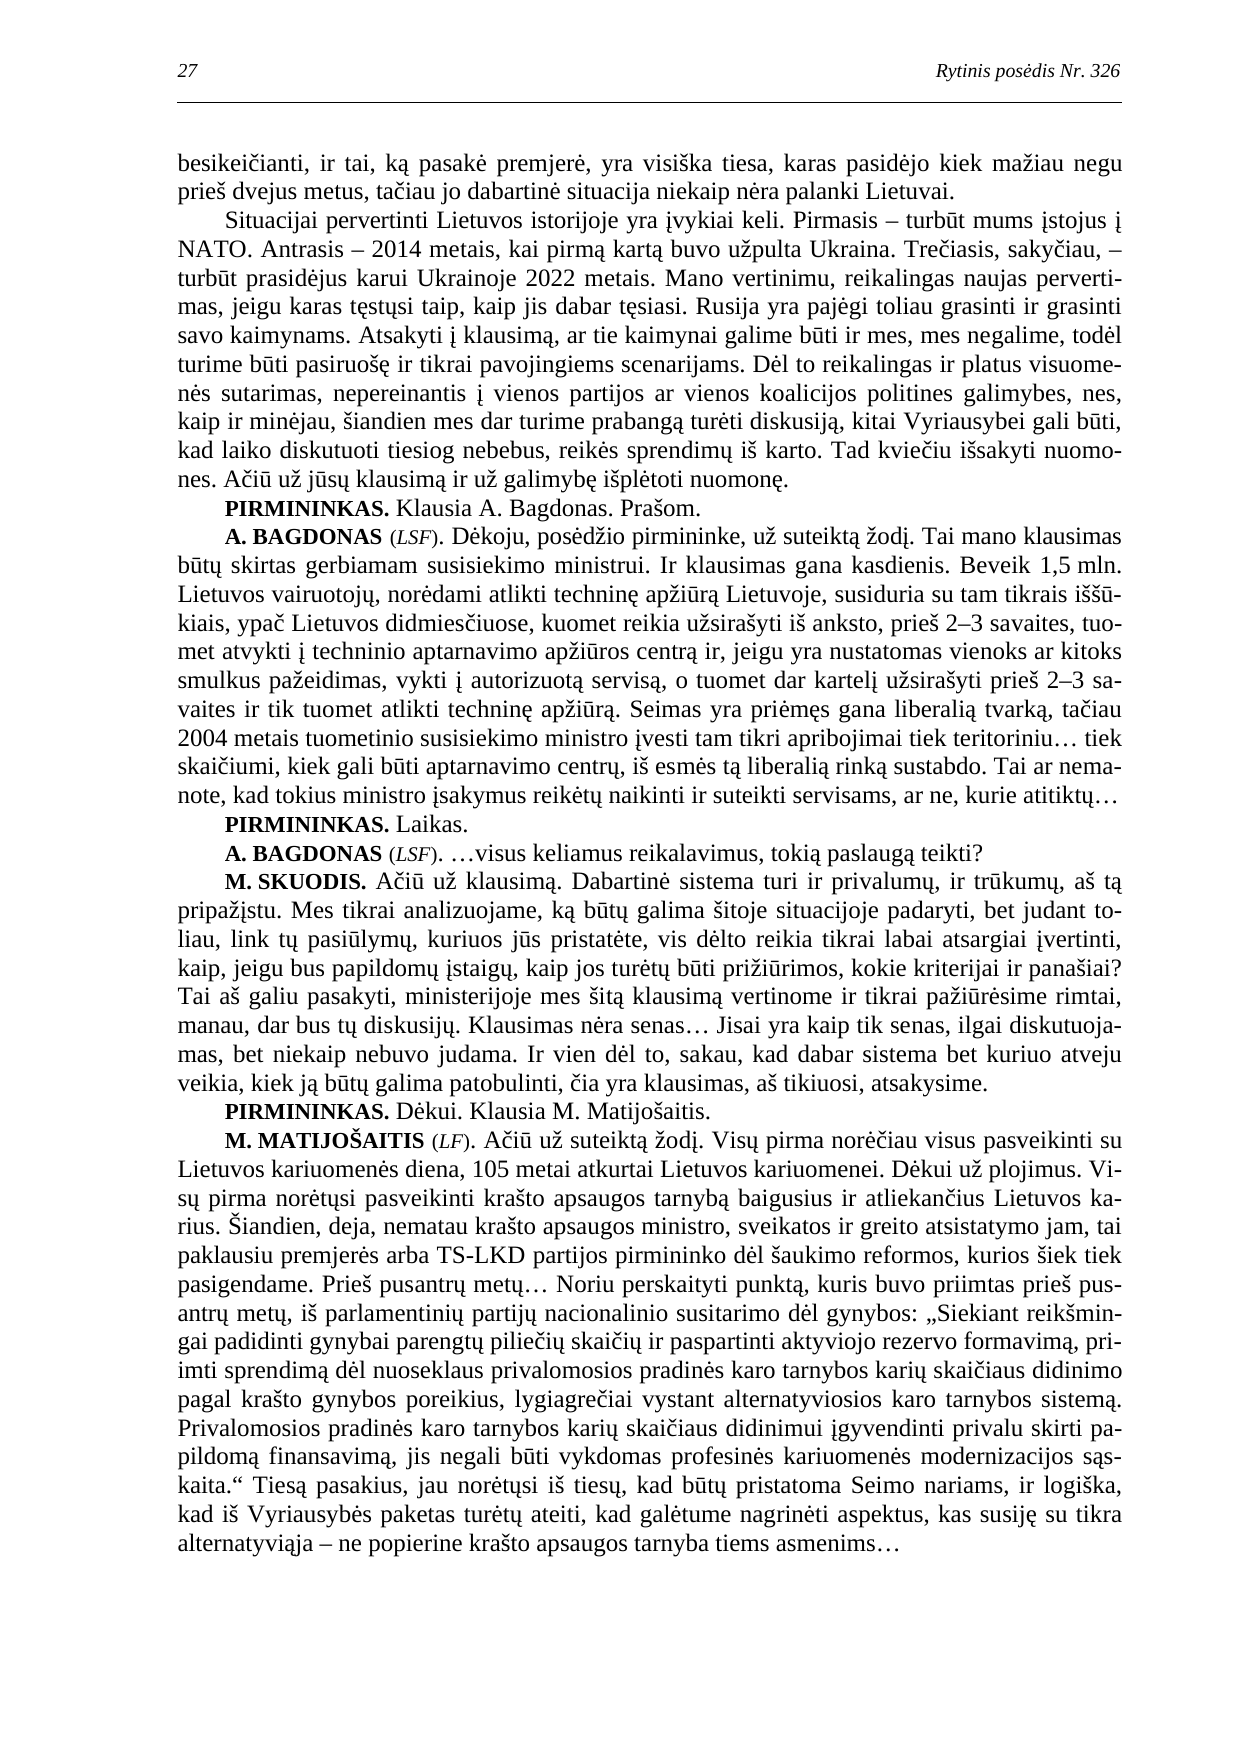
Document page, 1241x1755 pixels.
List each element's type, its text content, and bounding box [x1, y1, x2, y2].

text PIRMININKAS. Lai­kas. [177, 809, 1122, 838]
text A. BAGDONAS (LSF). …vi­sus ke­lia­mus rei­ka­la­vi­mus, to­kią pa­slau­gą teik­ti? [177, 838, 1122, 866]
text A. BAGDONAS (LSF). Dė­ko­ju, po­sė­džio pir­mi­nin­ke, už su­teik­tą žo­dį. Tai ma­no klau­si­mas bū­tų skir­tas ger­bia­mam su­si­sie­ki­mo mi­nist­rui. Ir klau­si­mas ga­na kas­die­nis. Be­veik 1,5 mln. Lie­tu­vos vai­ruo­to­jų, no­rė­da­mi at­lik­ti tech­ni­nę ap­žiū­rą Lie­tu­vo­je, su­si­du­ria su tam tik­rais iš­šū­kiais, ypač Lie­tu­vos did­mies­čiuo­se, kuo­met rei­kia už­si­ra­šy­ti iš anks­to, prieš 2–3 sa­vai­tes, tuo­met at­vyk­ti į tech­ni­nio ap­tar­na­vi­mo ap­žiū­ros cen­trą ir, jei­gu yra nu­sta­to­mas vie­noks ar ki­toks smul­kus pa­žei­di­mas, vyk­ti į au­to­ri­zuo­tą ser­visą, o tuo­met dar kar­te­lį už­si­ra­šy­ti prieš 2–3 sa­vai­tes ir tik tuo­met at­lik­ti tech­ni­nę ap­žiū­rą. Sei­mas yra pri­ėmęs ga­na li­be­ra­lią tvar­ką, ta­čiau 2004 me­tais tuo­me­ti­nio su­si­sie­ki­mo mi­nist­ro įves­ti tam tik­ri ap­ri­bo­ji­mai tiek te­ri­to­ri­niu… tiek skai­čiu­mi, kiek ga­li bū­ti ap­tar­na­vi­mo cen­trų, iš es­mės tą li­be­ra­lią rin­ką su­stab­do. Tai ar ne­ma­no­te, kad to­kius mi­nist­ro įsa­ky­mus rei­kė­tų nai­kin­ti ir su­teik­ti ser­vi­sams, ar ne, ku­rie ati­tik­tų… [177, 521, 1122, 809]
text Si­tu­a­ci­jai per­ver­tin­ti Lie­tu­vos is­to­ri­jo­je yra įvy­kiai ke­li. Pir­ma­sis – tur­būt mums įsto­jus į NATO. Ant­ra­sis – 2014 me­tais, kai pir­mą kar­tą bu­vo už­pul­ta Uk­rai­na. Tre­čia­sis, sa­ky­čiau, – tur­būt pra­si­dė­jus ka­rui Uk­rai­no­je 2022 me­tais. Ma­no ver­ti­ni­mu, rei­ka­lin­gas nau­jas per­ver­ti­mas, jei­gu ka­ras tęs­tų­si taip, kaip jis da­bar tę­sia­si. Ru­si­ja yra pa­jė­gi to­liau gra­sin­ti ir gra­sin­ti sa­vo kai­my­nams. At­sa­ky­ti į klau­si­mą, ar tie kai­my­nai ga­li­me bū­ti ir mes, mes ne­ga­li­me, to­dėl tu­ri­me bū­ti pa­si­ruo­šę ir tik­rai pa­vo­jin­giems sce­na­ri­jams. Dėl to rei­ka­lin­gas ir pla­tus vi­suo­me­nės su­ta­ri­mas, neper­ei­nan­tis į vie­nos par­ti­jos ar vie­nos ko­a­li­ci­jos po­li­ti­nes ga­li­my­bes, nes, kaip ir mi­nė­jau, šian­dien mes dar tu­ri­me pra­ban­gą tu­rė­ti dis­ku­si­ją, ki­tai Vy­riau­sy­bei ga­li bū­ti, kad lai­ko dis­ku­tuo­ti tie­siog ne­be­bus, rei­kės spren­di­mų iš kar­to. Tad kvie­čiu iš­sa­ky­ti nuo­mo­nes. Ačiū už jū­sų klau­si­mą ir už ga­li­my­bę iš­plė­to­ti nuo­mo­nę. [177, 205, 1122, 493]
text PIRMININKAS. Klau­sia A. Bag­do­nas. Pra­šom. [177, 493, 1122, 521]
text be­si­kei­čian­ti, ir tai, ką pa­sa­kė prem­je­rė, yra vi­siš­ka tie­sa, ka­ras pa­si­dė­jo kiek ma­žiau ne­gu prieš dve­jus me­tus, ta­čiau jo da­bar­ti­nė si­tu­a­ci­ja nie­kaip nė­ra pa­lan­ki Lie­tu­vai. [177, 148, 1122, 205]
text PIRMININKAS. Dė­kui. Klau­sia M. Ma­ti­jo­šai­tis. [177, 1096, 1122, 1125]
text M. MATIJOŠAITIS (LF). Ačiū už su­teik­tą žo­dį. Vi­sų pir­ma no­rė­čiau vi­sus pa­svei­kin­ti su Lie­tu­vos ka­riuo­me­nės die­na, 105 me­tai at­kur­tai Lie­tu­vos ka­riuo­me­nei. Dė­kui už plo­ji­mus. Vi­sų pir­ma no­rė­tų­si pa­svei­kin­ti kraš­to ap­sau­gos tar­ny­bą bai­gu­sius ir at­lie­kan­čius Lie­tu­vos ka­rius. Šian­dien, de­ja, ne­ma­tau kraš­to ap­sau­gos mi­nist­ro, svei­ka­tos ir grei­to at­si­sta­ty­mo jam, tai pa­klau­siu prem­je­rės ar­ba TS-LKD par­ti­jos pir­mi­nin­ko dėl šau­ki­mo re­for­mos, ku­rios šiek tiek pa­si­gen­da­me. Prieš pus­an­trų me­tų… No­riu per­skai­ty­ti punk­tą, ku­ris bu­vo pri­im­tas prieš pus­an­trų me­tų, iš par­la­men­ti­nių par­ti­jų na­cio­na­li­nio su­si­ta­ri­mo dėl gy­ny­bos: „Sie­kiant reikš­min­gai pa­di­din­ti gy­ny­bai pa­reng­tų pi­lie­čių skai­čių ir pa­spar­tin­ti ak­ty­vio­jo re­zer­vo for­ma­vi­mą, pri­im­ti spren­di­mą dėl nuo­sek­laus pri­va­lo­mo­sios pra­di­nės ka­ro tar­ny­bos ka­rių skai­čiaus di­di­ni­mo pa­gal kraš­to gy­ny­bos po­rei­kius, ly­gia­gre­čiai vys­tant al­ter­na­ty­vio­sios ka­ro tar­ny­bos sis­te­mą. Pri­va­lo­mo­sios pra­di­nės ka­ro tar­ny­bos ka­rių skai­čiaus di­di­ni­mui įgy­ven­din­ti pri­va­lu skir­ti pa­pil­do­mą fi­nan­sa­vi­mą, jis ne­ga­li bū­ti vyk­do­mas pro­fe­si­nės ka­riuo­me­nės mo­der­ni­za­ci­jos sąs­kai­ta.“ Tie­są pa­sa­kius, jau no­rė­tų­si iš tie­sų, kad bū­tų pri­sta­to­ma Sei­mo na­riams, ir lo­giš­ka, kad iš Vy­riau­sy­bės pa­ke­tas tu­rė­tų at­ei­ti, kad ga­lė­tu­me nag­ri­nė­ti as­pek­tus, kas su­si­ję su tik­ra al­ter­na­ty­vią­ja – ne po­pie­ri­ne kraš­to ap­sau­gos tar­ny­ba tiems as­me­nims… [177, 1125, 1122, 1556]
text M. SKUODIS. Ačiū už klau­si­mą. Da­bar­ti­nė sis­te­ma tu­ri ir pri­va­lu­mų, ir trū­ku­mų, aš tą pri­pa­žįs­tu. Mes tik­rai ana­li­zuo­ja­me, ką bū­tų ga­li­ma ši­to­je si­tu­a­ci­jo­je pa­da­ry­ti, bet ju­dant to­liau, link tų pa­siū­ly­mų, ku­riuos jūs pri­sta­tė­te, vis dėl­to rei­kia tik­rai la­bai at­sar­giai įver­tin­ti, kaip, jei­gu bus pa­pil­do­mų įstai­gų, kaip jos tu­rė­tų bū­ti pri­žiū­ri­mos, ko­kie kri­te­ri­jai ir pa­na­šiai? Tai aš ga­liu pa­sa­ky­ti, mi­nis­te­ri­jo­je mes ši­tą klau­si­mą ver­ti­no­me ir tik­rai pa­žiū­rė­si­me rim­tai, ma­nau, dar bus tų dis­ku­si­jų. Klau­si­mas nė­ra se­nas… Ji­sai yra kaip tik se­nas, il­gai dis­ku­tuo­ja­mas, bet nie­kaip ne­bu­vo ju­da­ma. Ir vien dėl to, sa­kau, kad da­bar sis­te­ma bet ku­riuo at­ve­ju vei­kia, kiek ją bū­tų ga­li­ma pa­to­bu­lin­ti, čia yra klau­si­mas, aš ti­kiuo­si, at­sa­ky­si­me. [177, 866, 1122, 1096]
